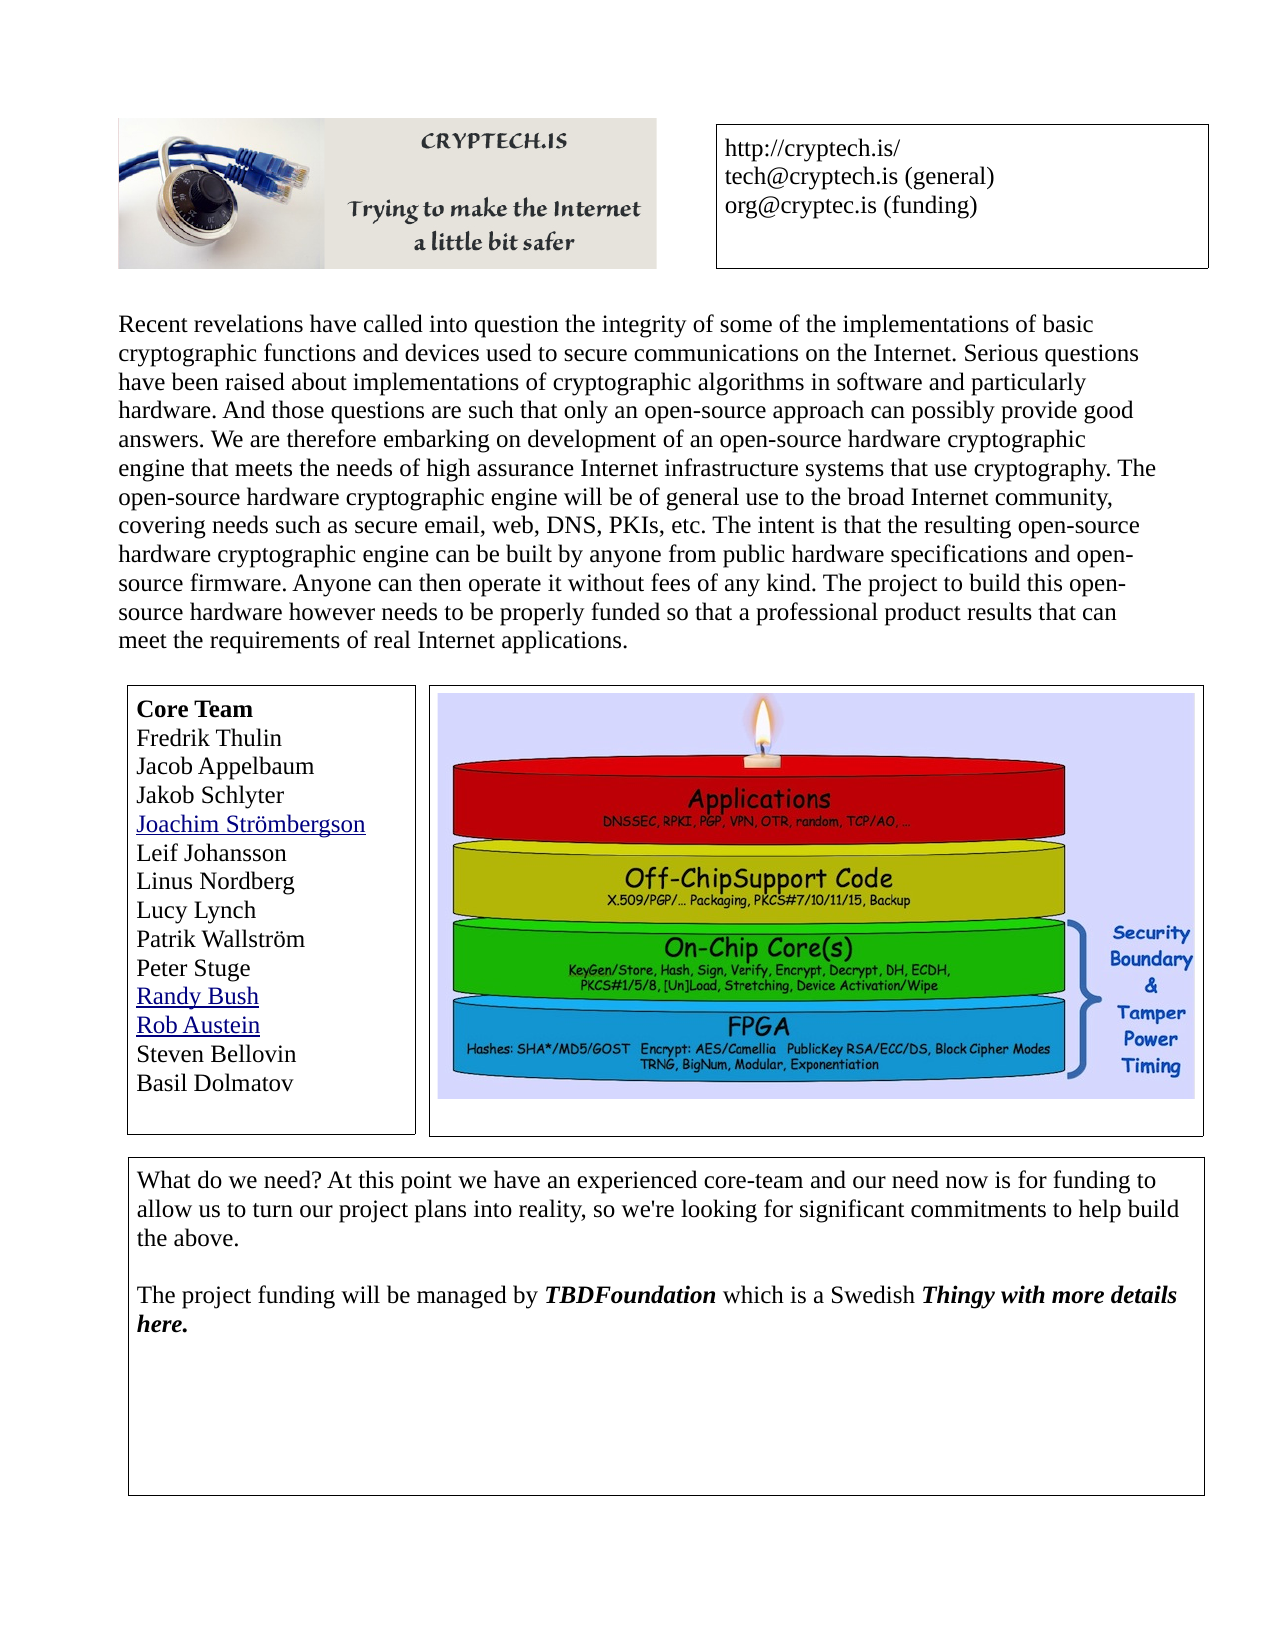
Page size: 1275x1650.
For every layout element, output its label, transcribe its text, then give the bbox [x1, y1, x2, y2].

text Core Team [136, 694, 406, 723]
text tech@cryptech.is (general) [724, 161, 1199, 190]
picture [437, 693, 1195, 1099]
text [717, 125, 1208, 268]
picture [118, 118, 657, 269]
text The project funding will be managed by TBDFoundation which is a Swedish Thingy with more details here. [137, 1281, 1196, 1338]
text Fredrik Thulin Jacob Appelbaum Jakob Schlyter Joachim Strömbergson Leif Johansson Linus Nordberg Lucy Lynch Patrik Wallström Peter Stuge ​Randy Bush ​Rob Austein Steven Bellovin Basil Dolmatov [136, 723, 406, 1096]
text What do we need? At this point we have an experienced core-team and our need now is for funding to allow us to turn our project plans into reality, so we're looking for significant commitments to help build the above. [137, 1166, 1196, 1252]
text Recent revelations have called into question the integrity of some of the implementations of basic cryptographic functions and devices used to secure communications on the Internet. Serious questions have been raised about implementations of cryptographic algorithms in software and particularly hardware. And those questions are such that only an open-source approach can possibly provide good answers. We are therefore embarking on development of an open-source hardware cryptographic engine that meets the needs of high assurance Internet infrastructure systems that use cryptography. The open-source hardware cryptographic engine will be of general use to the broad Internet community, covering needs such as secure email, web, DNS, PKIs, etc. The intent is that the resulting open-source hardware cryptographic engine can be built by anyone from public hardware specifications and open-source firmware. Anyone can then operate it without fees of any kind. The project to build this open-source hardware however needs to be properly funded so that a professional product results that can meet the requirements of real Internet applications. [118, 309, 1157, 654]
text http://cryptech.is/ [724, 133, 1199, 161]
text org@cryptec.is (funding) [724, 190, 1199, 219]
